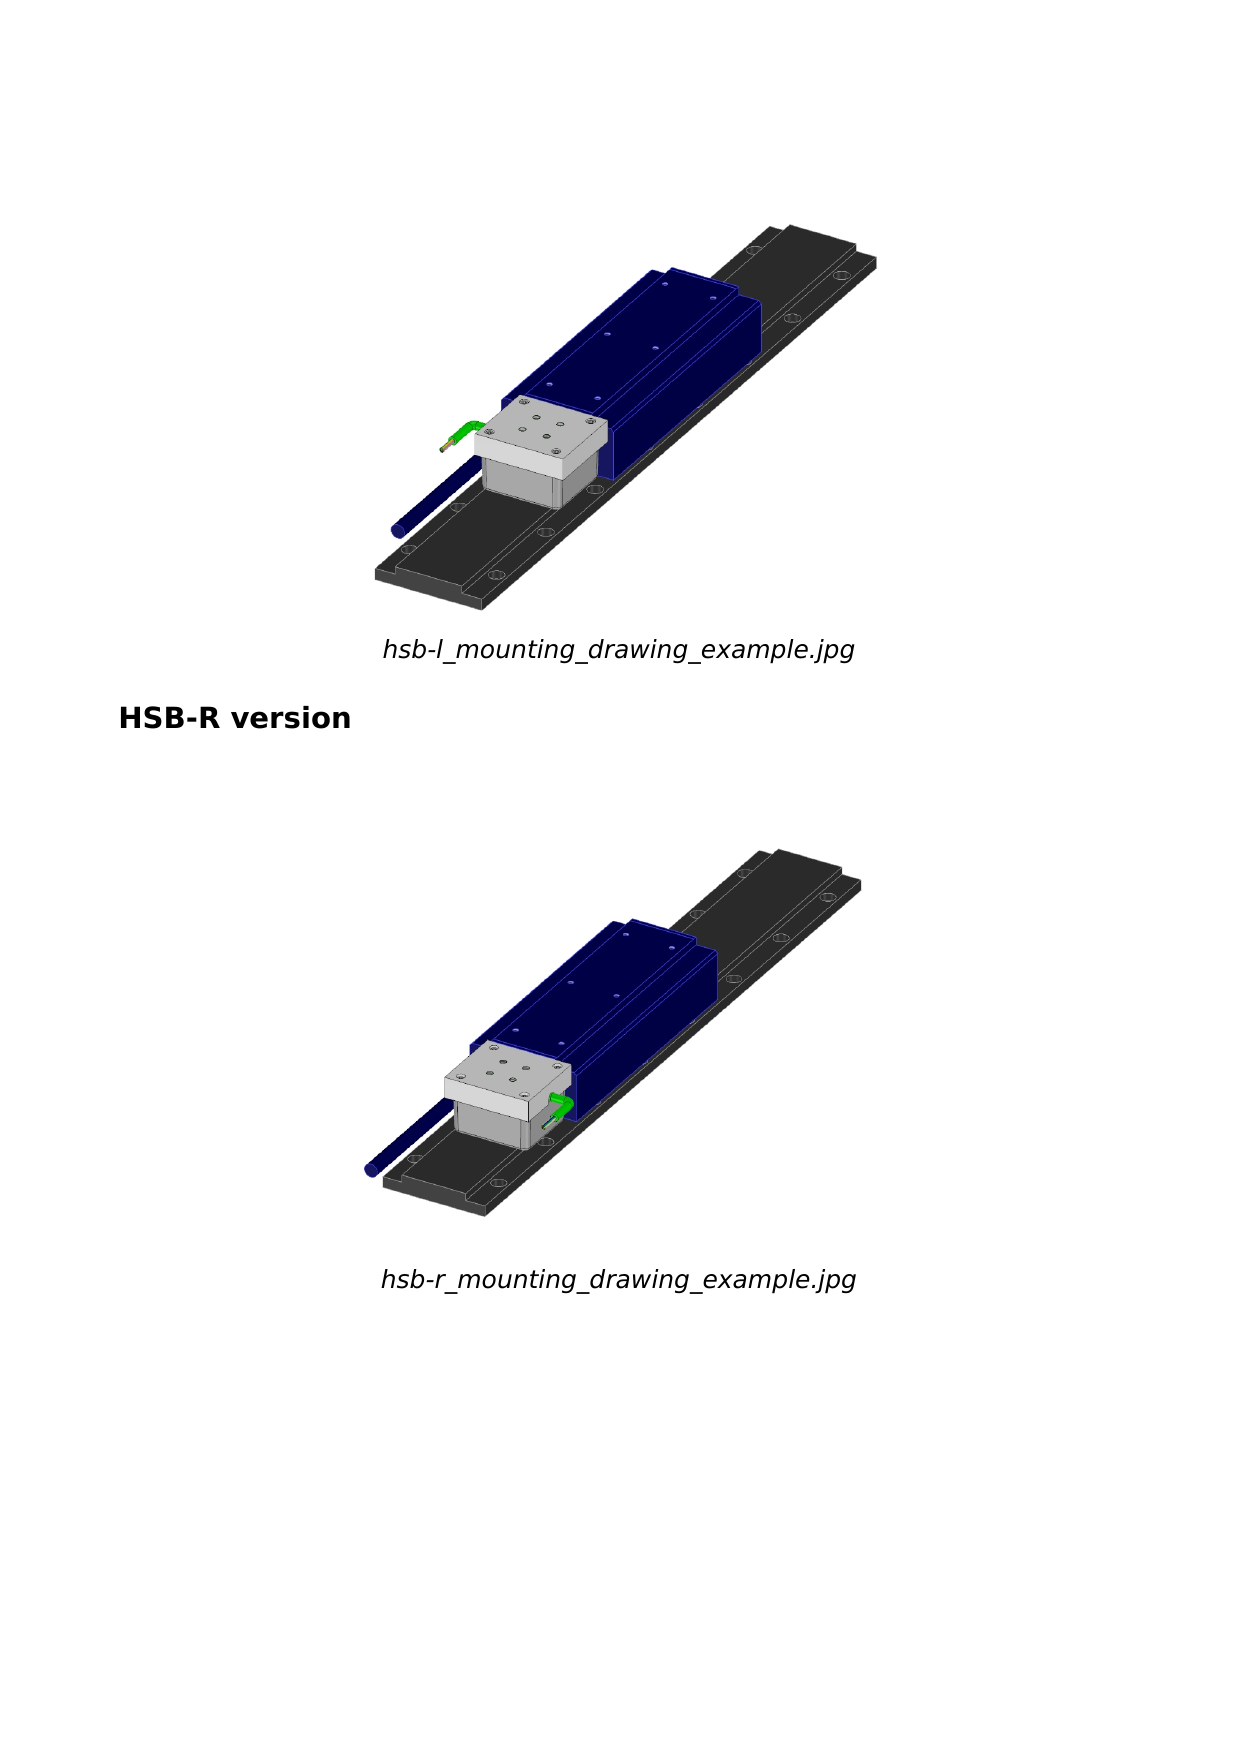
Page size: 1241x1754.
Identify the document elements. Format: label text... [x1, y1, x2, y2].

picture [118, 760, 1123, 1266]
subtitle HSB-R version [118, 702, 1122, 736]
text hsb-r_mounting_drawing_example.jpg [118, 1266, 1122, 1294]
picture [118, 130, 1123, 636]
text hsb-l_mounting_drawing_example.jpg [118, 636, 1122, 664]
